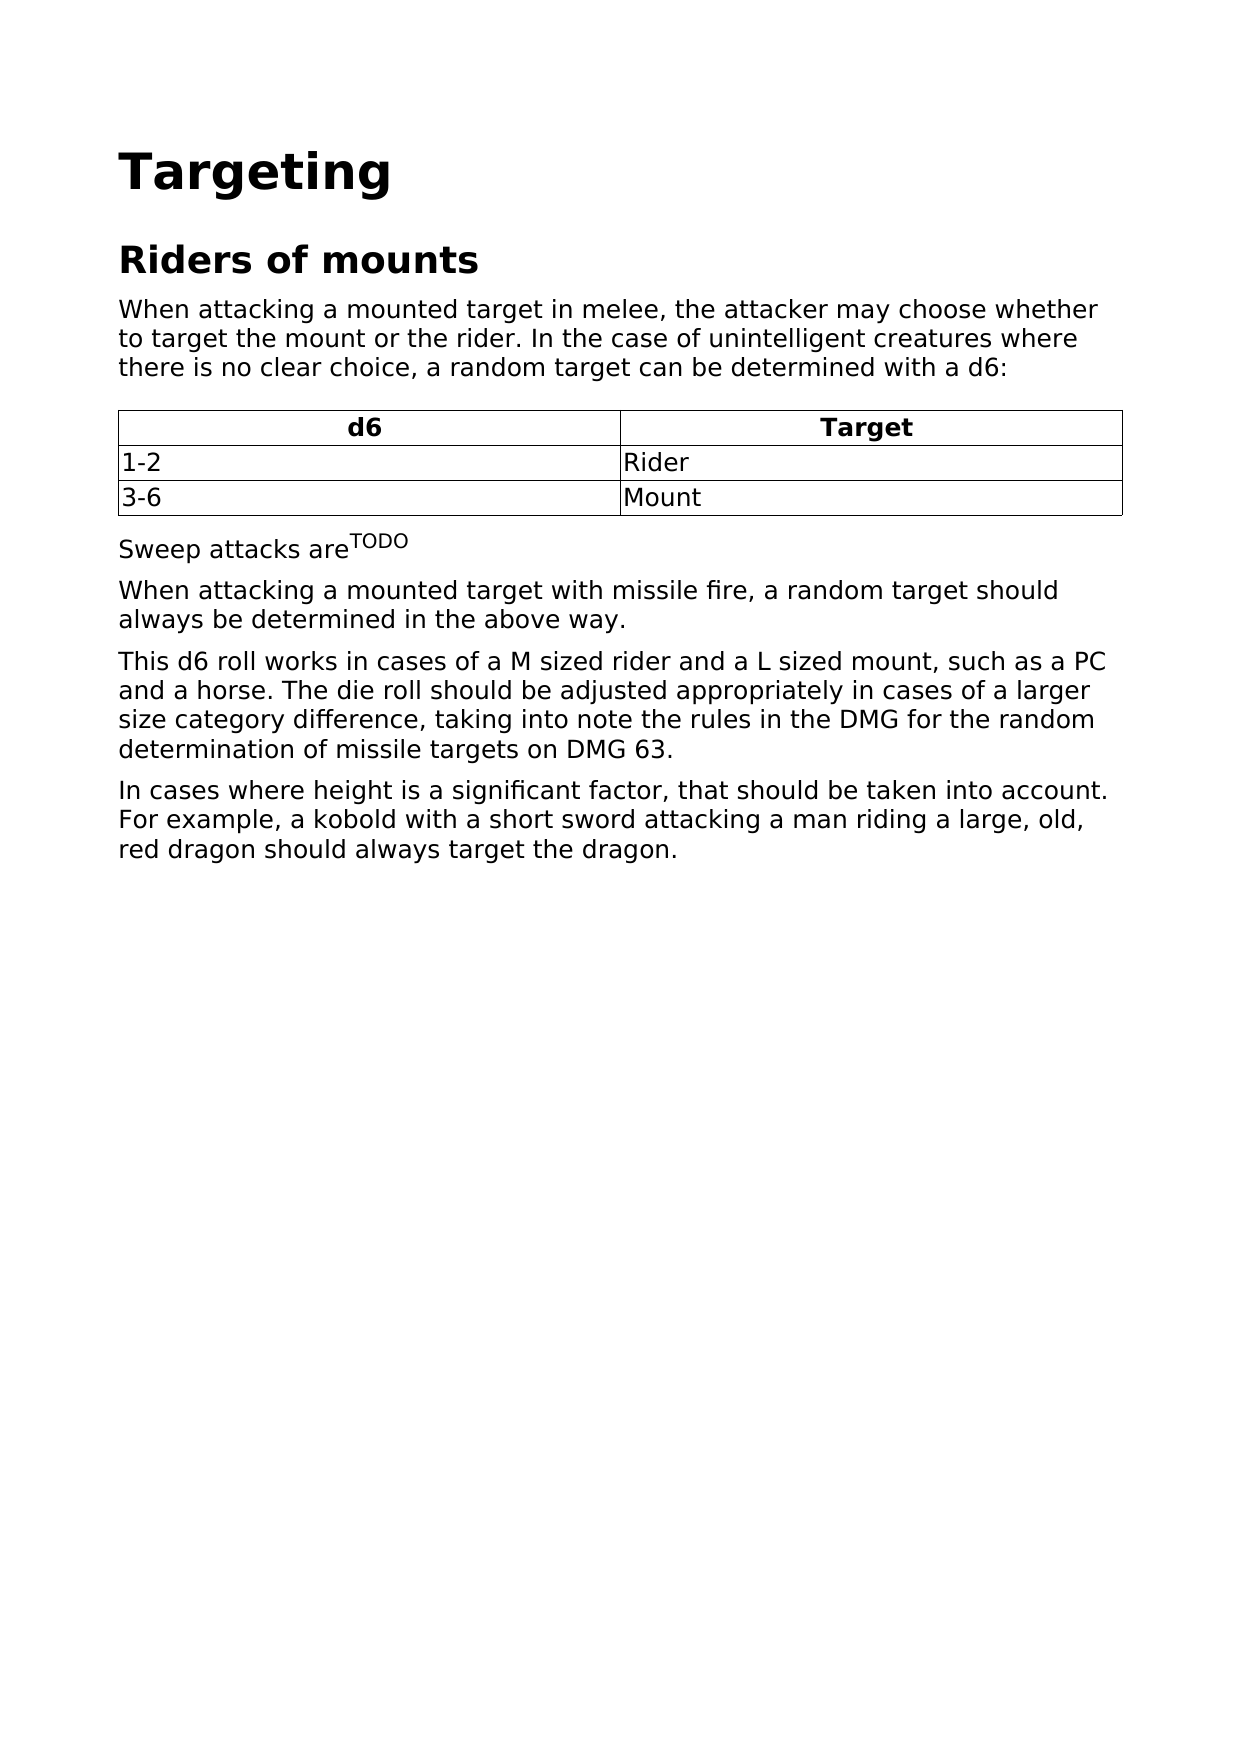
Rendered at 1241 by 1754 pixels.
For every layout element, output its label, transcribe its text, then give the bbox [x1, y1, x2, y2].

table_header Target [621, 411, 1122, 445]
table_cell Rider [621, 446, 1122, 480]
subtitle Riders of mounts [118, 239, 1122, 282]
text When attacking a mounted target with missile fire, a random target should always be determined in the above way. [118, 577, 1122, 635]
text When attacking a mounted target in melee, the attacker may choose whether to target the mount or the rider. In the case of unintelligent creatures where there is no clear choice, a random target can be determined with a d6: [118, 295, 1122, 382]
table_header d6 [119, 411, 620, 445]
text This d6 roll works in cases of a M sized rider and a L sized mount, such as a PC and a horse. The die roll should be adjusted appropriately in cases of a larger size category difference, taking into note the rules in the DMG for the random determination of missile targets on DMG 63. [118, 647, 1122, 764]
text Sweep attacks areTODO [118, 530, 1122, 564]
subtitle Targeting [118, 143, 1122, 201]
text In cases where height is a significant factor, that should be taken into account. For example, a kobold with a short sword attacking a man riding a large, old, red dragon should always target the dragon. [118, 777, 1122, 864]
table_cell 3-6 [119, 481, 620, 515]
table_cell Mount [621, 481, 1122, 515]
table_cell 1-2 [119, 446, 620, 480]
